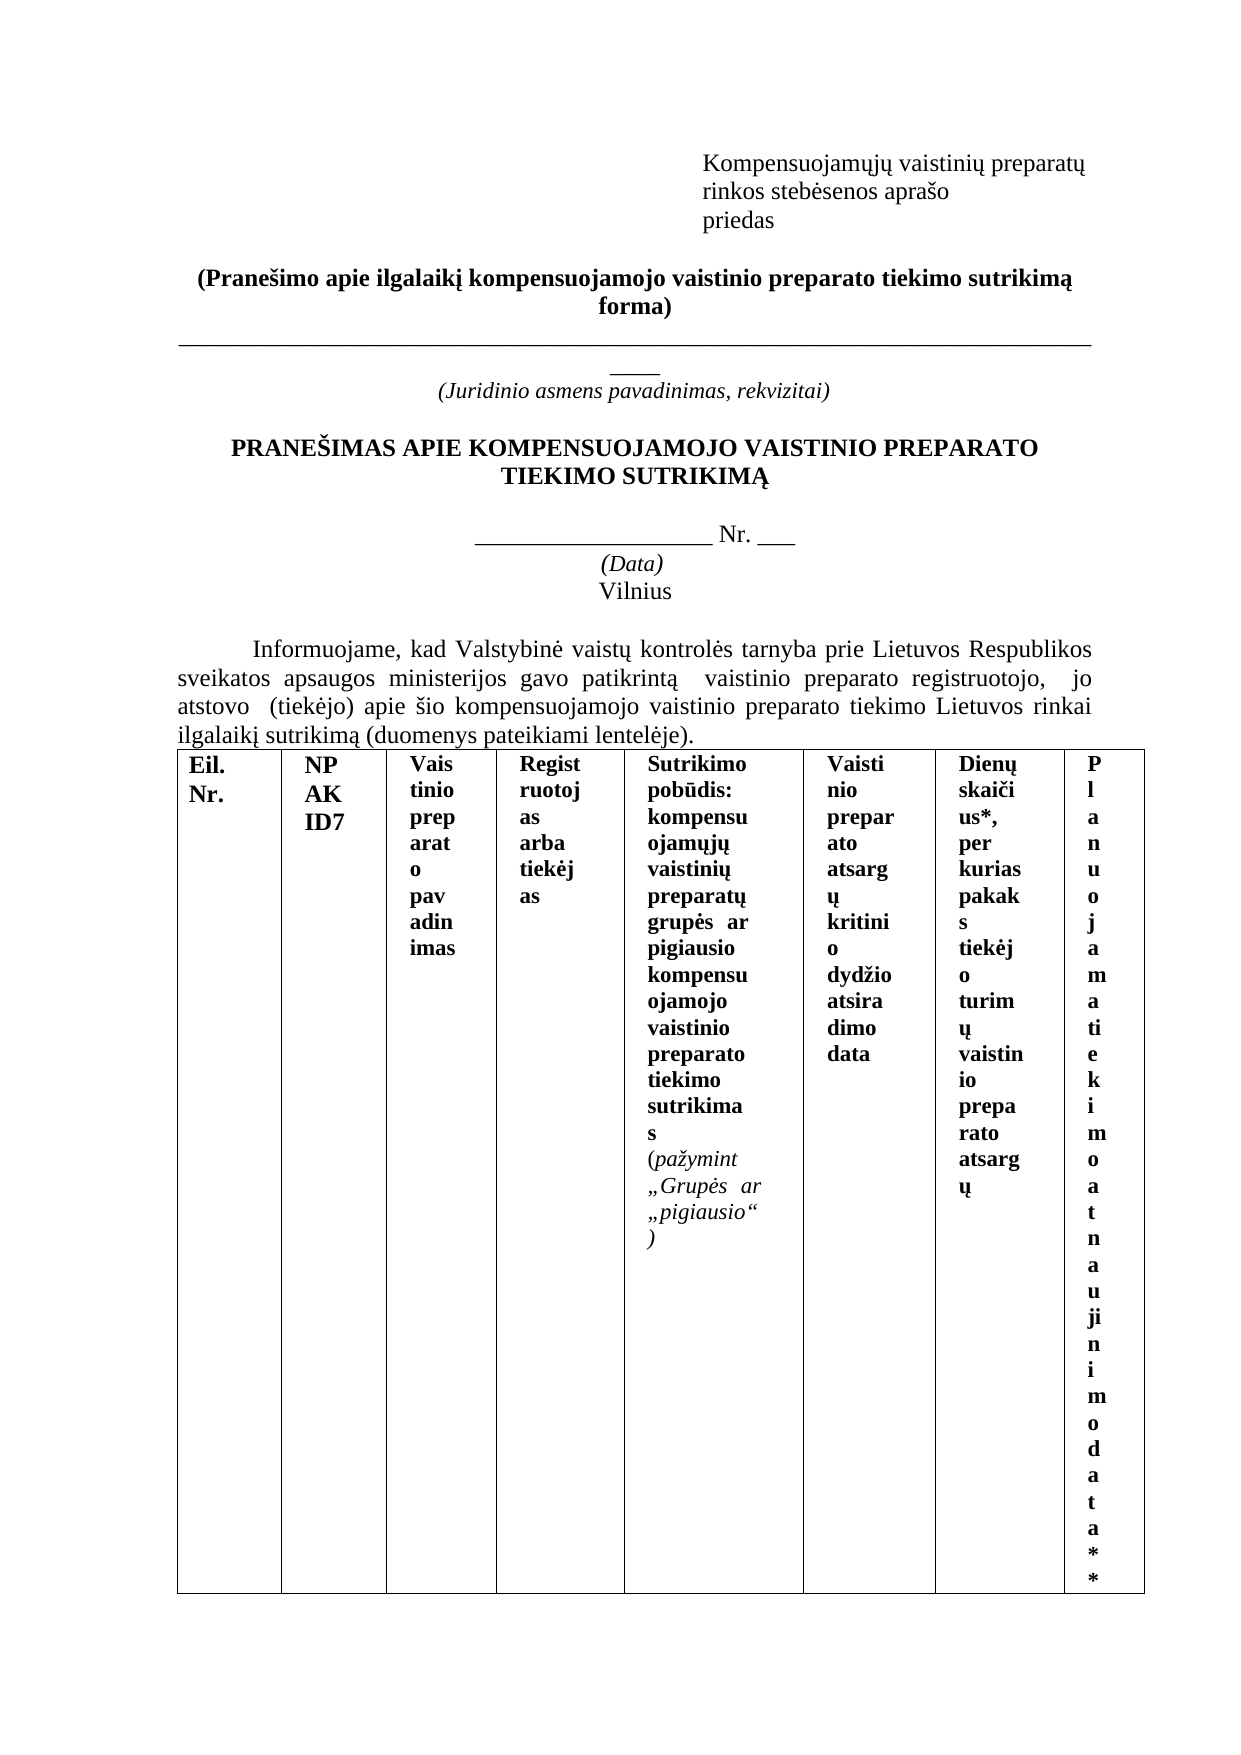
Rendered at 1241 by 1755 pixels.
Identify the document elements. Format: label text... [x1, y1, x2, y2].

text (Data) [177, 548, 1093, 576]
text (Juridinio asmens pavadinimas, rekvizitai) [177, 378, 1093, 404]
table_header Registruotojas arba tiekėjas [497, 750, 624, 1593]
table_header Sutrikimo pobūdis: kompensuojamųjų vaistinių preparatų grupės ar pigiausio kompensuojamojo vaistinio preparato tiekimo sutrikimas (pažymint „Grupės ar „pigiausio“) [625, 750, 803, 1593]
table_header Dienų skaičius*, per kurias pakaks tiekėjo turimų vaistinio preparato atsargų [936, 750, 1064, 1593]
table_header Planuojama tiekimo atnaujinimo data** [1065, 750, 1144, 1593]
table_header NPAKID7 [282, 750, 386, 1593]
text rinkos stebėsenos aprašo [702, 176, 1093, 205]
text _____________________________________________________________________________ [177, 320, 1093, 378]
text priedas [702, 205, 1093, 234]
table_header Vaistinio preparato atsargų kritinio dydžio atsiradimo data [804, 750, 935, 1593]
table_header Eil. Nr. [178, 750, 281, 1593]
text Informuojame, kad Valstybinė vaistų kontrolės tarnyba prie Lietuvos Respublikos sveikatos apsaugos ministerijos gavo patikrintą vaistinio preparato registruotojo, jo atstovo (tiekėjo) apie šio kompensuojamojo vaistinio preparato tiekimo Lietuvos rinkai ilgalaikį sutrikimą (duomenys pateikiami lentelėje). [177, 634, 1093, 749]
text Vilnius [177, 576, 1093, 605]
text PRANEŠIMAS APIE KOMPENSUOJAMOJO VAISTINIO PREPARATO TIEKIMO SUTRIKIMĄ [177, 433, 1093, 490]
table_header Vaistinio preparato pavadinimas [387, 750, 496, 1593]
text (Pranešimo apie ilgalaikį kompensuojamojo vaistinio preparato tiekimo sutrikimą forma) [177, 263, 1093, 320]
text ___________________ Nr. ___ [177, 519, 1093, 548]
text Kompensuojamųjų vaistinių preparatų [702, 148, 1093, 176]
